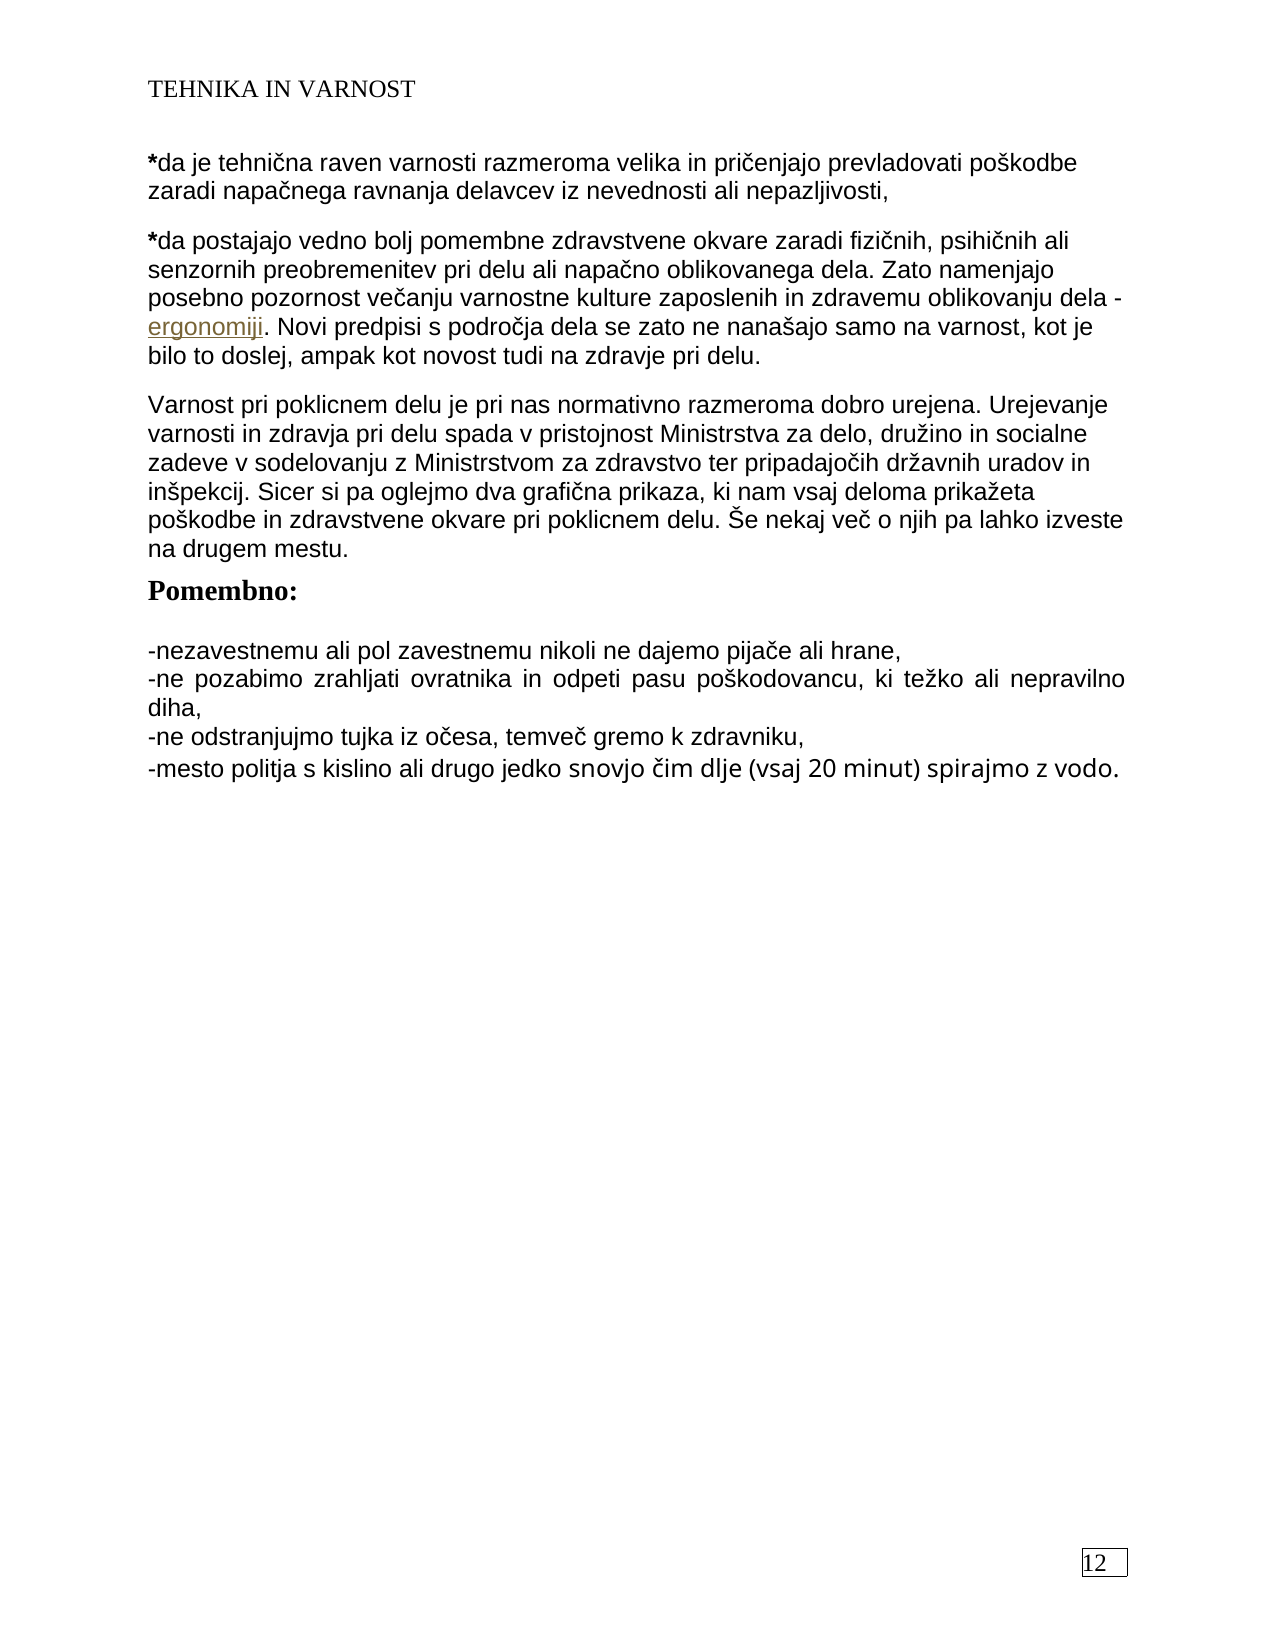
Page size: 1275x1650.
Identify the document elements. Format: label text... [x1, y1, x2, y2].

text -mesto politja s kislino ali drugo jedko snovjo čim dlje (vsaj 20 minut) spirajmo z vodo. [148, 751, 1127, 785]
text Pomembno: [148, 573, 1127, 607]
text -ne odstranjujmo tujka iz očesa, temveč gremo k zdravniku, [148, 722, 1127, 751]
text Varnost pri poklicnem delu je pri nas normativno razmeroma dobro urejena. Urejevanje varnosti in zdravja pri delu spada v pristojnost Ministrstva za delo, družino in socialne zadeve v sodelovanju z Ministrstvom za zdravstvo ter pripadajočih državnih uradov in inšpekcij. Sicer si pa oglejmo dva grafična prikaza, ki nam vsaj deloma prikažeta poškodbe in zdravstvene okvare pri poklicnem delu. Še nekaj več o njih pa lahko izveste na drugem mestu. [148, 391, 1127, 563]
text -ne pozabimo zrahljati ovratnika in odpeti pasu poškodovancu, ki težko ali nepravilno diha, [148, 664, 1127, 722]
text *da postajajo vedno bolj pomembne zdravstvene okvare zaradi fizičnih, psihičnih ali senzornih preobremenitev pri delu ali napačno oblikovanega dela. Zato namenjajo posebno pozornost večanju varnostne kulture zaposlenih in zdravemu oblikovanju dela - ergonomiji. Novi predpisi s področja dela se zato ne nanašajo samo na varnost, kot je bilo to doslej, ampak kot novost tudi na zdravje pri delu. [148, 226, 1127, 370]
text *da je tehnična raven varnosti razmeroma velika in pričenjajo prevladovati poškodbe zaradi napačnega ravnanja delavcev iz nevednosti ali nepazljivosti, [148, 148, 1127, 205]
text -nezavestnemu ali pol zavestnemu nikoli ne dajemo pijače ali hrane, [148, 636, 1127, 664]
